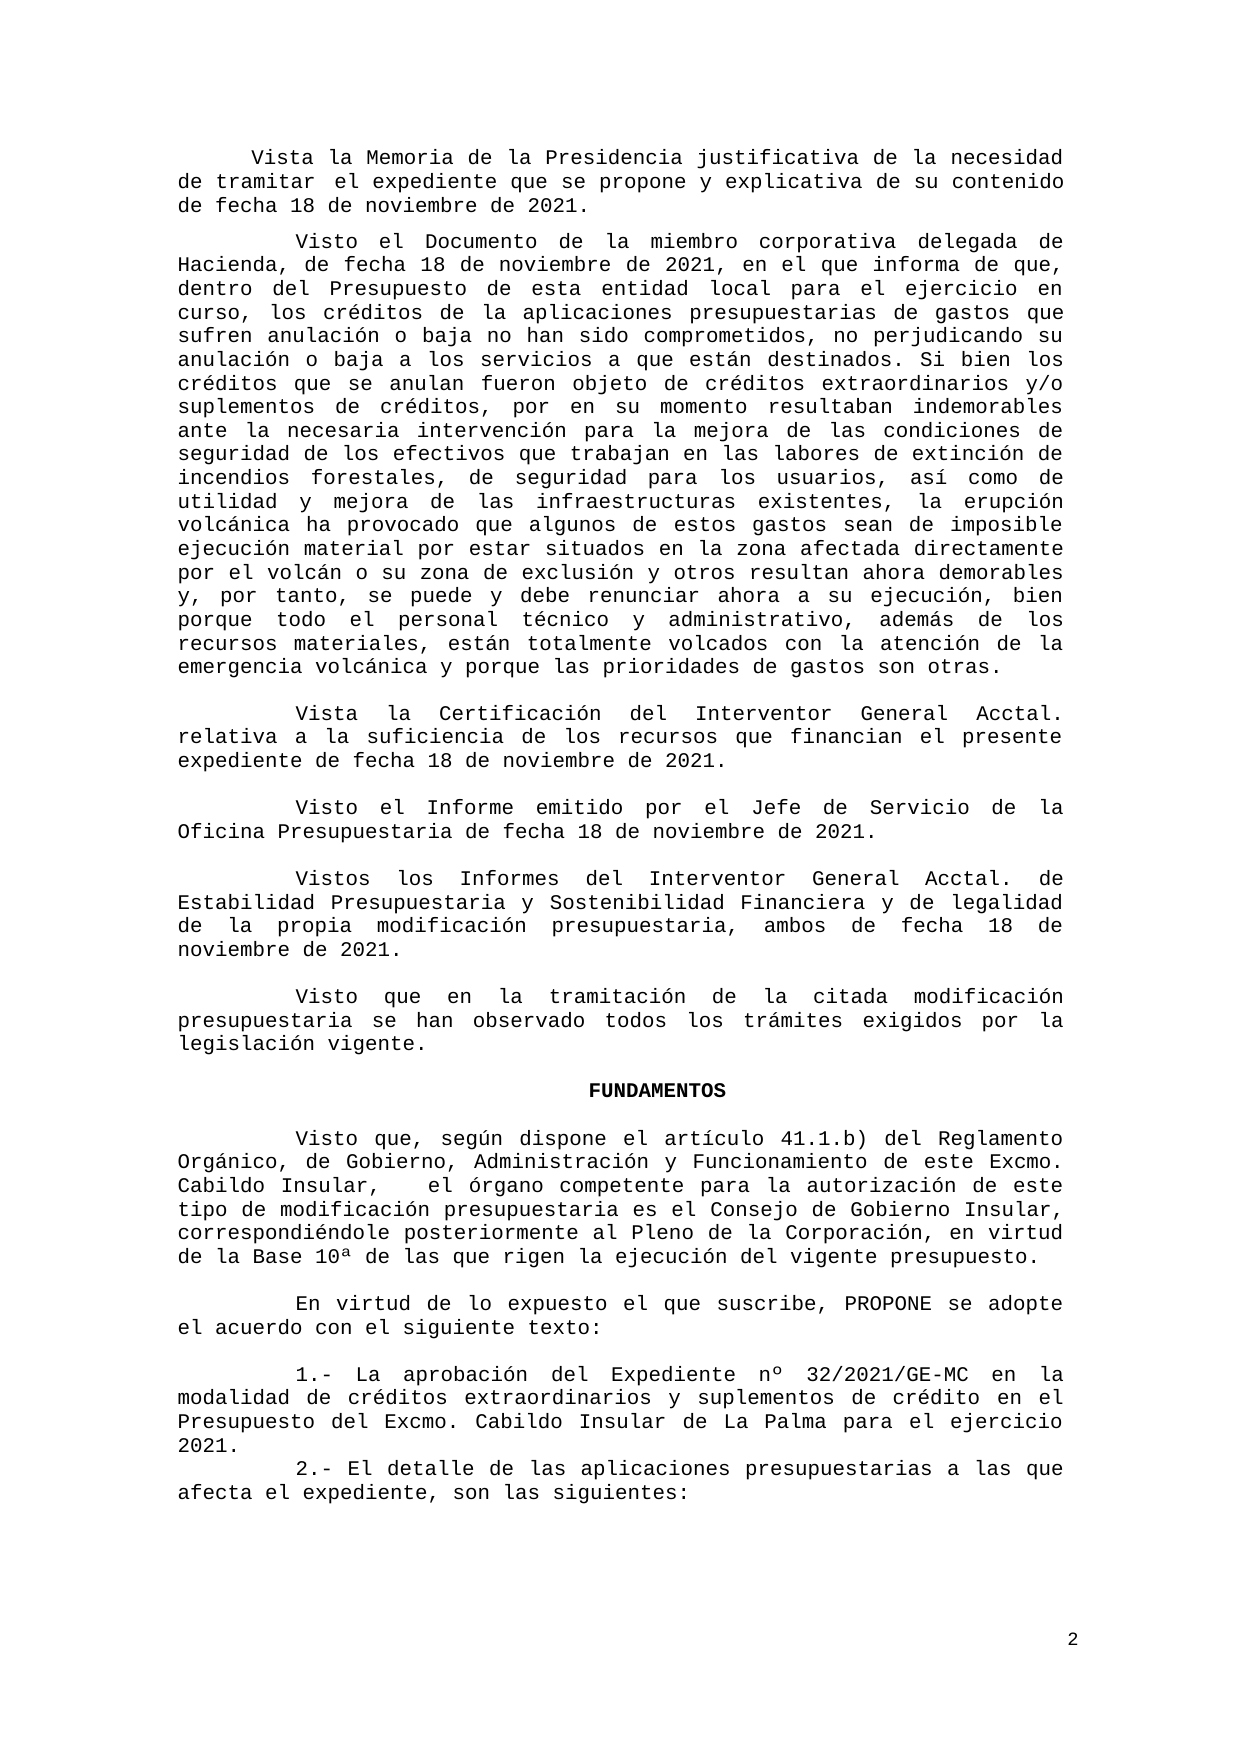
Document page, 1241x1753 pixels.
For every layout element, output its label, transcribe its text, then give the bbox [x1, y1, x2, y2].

text .- La aprobación del Expediente nº 32/2021/GE-MC en la [308, 1362, 1088, 1386]
text créditos que se anulan fueron objeto de créditos extraordinarios y/o [177, 371, 1088, 395]
text de tramitar el expediente que se propone y explicativa de su contenido [177, 170, 1088, 193]
text Visto que, según dispone el artículo 41.1.b) del Reglamento [295, 1126, 1088, 1150]
text el órgano competente para la autorización de este [428, 1174, 1088, 1197]
text Vista la Certificación del Interventor General Acctal. [295, 702, 1088, 725]
text 2 [177, 1433, 190, 1457]
text ante la necesaria intervención para la mejora de las condiciones de [177, 418, 1088, 442]
text relativa a la suficiencia de los recursos que financian el presente [177, 725, 1088, 749]
text Visto el Informe emitido por el Jefe de Servicio de la [295, 796, 1087, 819]
text expediente de fecha 18 de noviembre de 2021. [177, 749, 1088, 772]
text correspondiéndole posteriormente al Pleno de la Corporación, en virtud [177, 1221, 1088, 1244]
text 1 [295, 1362, 308, 1386]
text volcánica ha provocado que algunos de estos gastos sean de imposible [177, 513, 1088, 537]
text 021. [190, 1433, 265, 1457]
text incendios forestales, de seguridad para los usuarios, así como de [177, 466, 1088, 489]
text presupuestaria se han observado todos los trámites exigidos por la [177, 1008, 1088, 1032]
text Estabilidad Presupuestaria y Sostenibilidad Financiera y de legalidad [177, 890, 1088, 914]
text modalidad de créditos extraordinarios y suplementos de crédito en el [177, 1386, 1088, 1409]
text de la Base 10ª de las que rigen la ejecución del vigente presupuesto. [177, 1244, 1088, 1268]
text FUNDAMENTOS [588, 1079, 751, 1102]
text por el volcán o su zona de exclusión y otros resultan ahora demorables [177, 560, 1088, 584]
text Visto que en la tramitación de la citada modificación [295, 985, 1088, 1008]
text dentro del Presupuesto de esta entidad local para el ejercicio en [177, 277, 1088, 300]
text afecta el expediente, son las siguientes: [177, 1481, 715, 1504]
text En virtud de lo expuesto el que suscribe, PROPONE se adopte [295, 1292, 1087, 1315]
text ejecución material por estar situados en la zona afectada directamente [177, 537, 1088, 560]
text Vistos los Informes del Interventor General Acctal. de [295, 867, 1088, 890]
text 2 [295, 1457, 308, 1480]
text Orgánico, de Gobierno, Administración y Funcionamiento de este Excmo. [177, 1150, 1088, 1173]
text recursos materiales, están totalmente volcados con la atención de la [177, 631, 1088, 655]
text de fecha 18 de noviembre de 2021. [177, 193, 1088, 217]
text legislación vigente. [177, 1032, 1088, 1056]
text tipo de modificación presupuestaria es el Consejo de Gobierno Insular, [177, 1197, 1088, 1221]
text emergencia volcánica y porque las prioridades de gastos son otras. [177, 655, 1088, 678]
text anulación o baja a los servicios a que están destinados. Si bien los [177, 348, 1088, 371]
text sufren anulación o baja no han sido comprometidos, no perjudicando su [177, 324, 1088, 347]
text seguridad de los efectivos que trabajan en las labores de extinción de [177, 442, 1088, 466]
text suplementos de créditos, por en su momento resultaban indemorables [177, 395, 1088, 418]
text curso, los créditos de la aplicaciones presupuestarias de gastos que [177, 300, 1088, 324]
text .- El detalle de las aplicaciones presupuestarias a las que [308, 1457, 1088, 1480]
text utilidad y mejora de las infraestructuras existentes, la erupción [177, 489, 1088, 513]
text porque todo el personal técnico y administrativo, además de los [177, 608, 1088, 631]
text y, por tanto, se puede y debe renunciar ahora a su ejecución, bien [177, 584, 1088, 608]
text el acuerdo con el siguiente texto: [177, 1315, 1087, 1339]
text 2 [1067, 1629, 1103, 1650]
text Vista la Memoria de la Presidencia justificativa de la necesidad [251, 146, 1088, 169]
text Presupuesto del Excmo. Cabildo Insular de La Palma para el ejercicio [177, 1410, 1088, 1433]
text Oficina Presupuestaria de fecha 18 de noviembre de 2021. [177, 820, 1087, 843]
text Hacienda, de fecha 18 de noviembre de 2021, en el que informa de que, [177, 253, 1088, 277]
text Cabildo Insular, [177, 1174, 406, 1197]
text noviembre de 2021. [177, 938, 1088, 961]
text Visto el Documento de la miembro corporativa delegada de [295, 229, 1088, 253]
text de la propia modificación presupuestaria, ambos de fecha 18 de [177, 914, 1088, 937]
